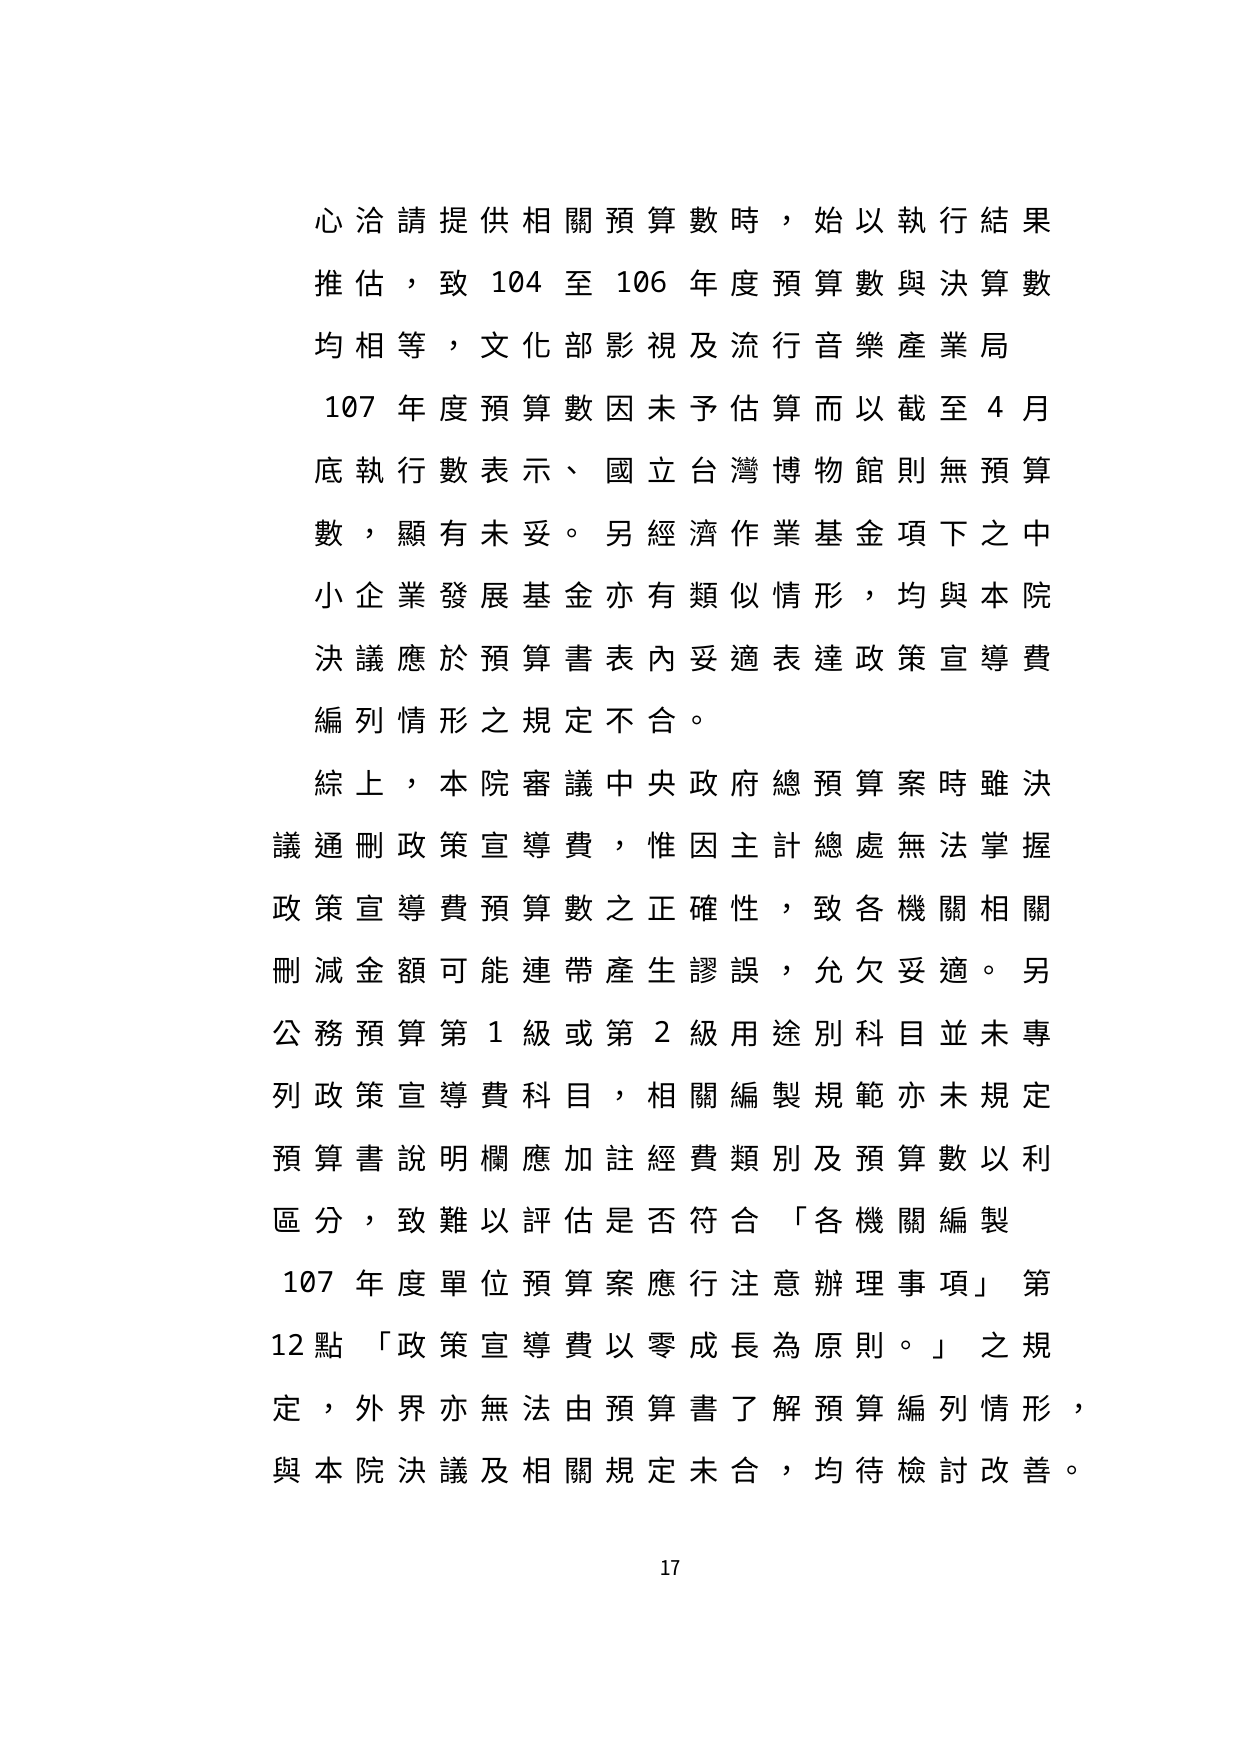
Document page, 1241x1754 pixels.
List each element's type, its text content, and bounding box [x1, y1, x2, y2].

text 政策宣導費主要編列於各分支計畫項下業務費之一般事務費或委辦費，惟一般事務費科目包括押金、印刷、獎牌製作、廣告、環境布置、清潔、保全、接待外賓、訴訟、制服、駐外人員裝費、員工健康檢查及雜支等，政策宣導費僅為其中一部分，部分機關並未個別估算，如文化部影視及流行音樂產業局、國立台灣博物館及原民會等機關編列預算時並未予區分，俟本中心洽請提供相關預算數時，始以執行結果推估，致104至106年度預算數與決算數均相等，文化部影視及流行音樂產業局107年度預算數因未予估算而以截至4月底執行數表示、國立台灣博物館則無預算數，顯有未妥。另經濟作業基金項下之中小企業發展基金亦有類似情形，均與本院決議應於預算書表內妥適表達政策宣導費編列情形之規定不合。 [271, 177, 1058, 740]
text 綜上，本院審議中央政府總預算案時雖決議通刪政策宣導費，惟因主計總處無法掌握政策宣導費預算數之正確性，致各機關相關刪減金額可能連帶產生謬誤，允欠妥適。另公務預算第1級或第2級用途別科目並未專列政策宣導費科目，相關編製規範亦未規定預算書說明欄應加註經費類別及預算數以利區分，致難以評估是否符合「各機關編製107年度單位預算案應行注意辦理事項」第12點「政策宣導費以零成長為原則。」之規定，外界亦無法由預算書了解預算編列情形，與本院決議及相關規定未合，均待檢討改善。 [242, 740, 1058, 1490]
